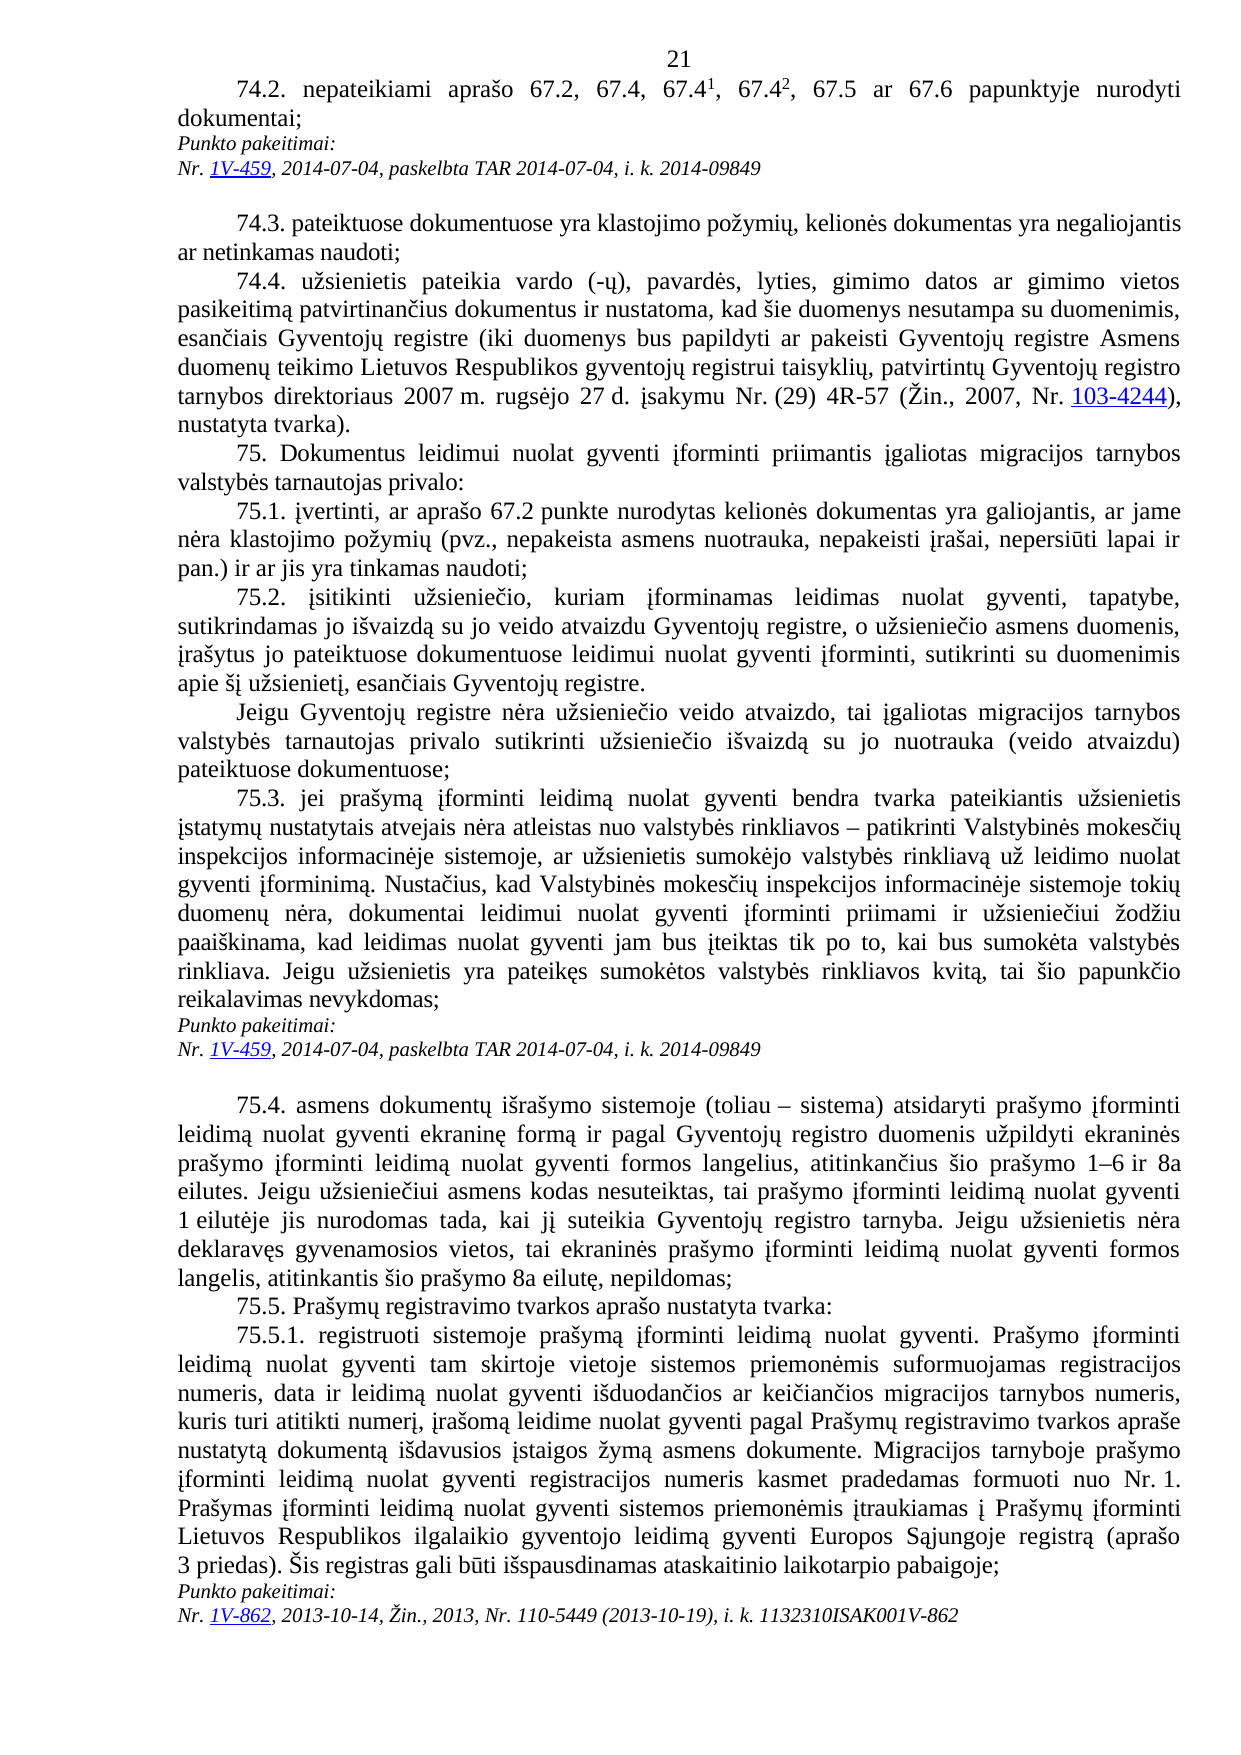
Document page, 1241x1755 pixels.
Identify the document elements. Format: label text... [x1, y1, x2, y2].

text Punkto pakeitimai: [177, 131, 1181, 155]
text Nr. 1V-862, 2013-10-14, Žin., 2013, Nr. 110-5449 (2013-10-19), i. k. 1132310ISAK001V-862 [177, 1603, 1181, 1627]
text Nr. 1V-459, 2014-07-04, paskelbta TAR 2014-07-04, i. k. 2014-09849 [177, 1037, 1181, 1061]
text 75. Dokumentus leidimui nuolat gyventi įforminti priimantis įgaliotas migracijos tarnybos valstybės tarnautojas privalo: [177, 438, 1181, 496]
text 75.3. jei prašymą įforminti leidimą nuolat gyventi bendra tvarka pateikiantis užsienietis įstatymų nustatytais atvejais nėra atleistas nuo valstybės rinkliavos – patikrinti Valstybinės mokesčių inspekcijos informacinėje sistemoje, ar užsienietis sumokėjo valstybės rinkliavą už leidimo nuolat gyventi įforminimą. Nustačius, kad Valstybinės mokesčių inspekcijos informacinėje sistemoje tokių duomenų nėra, dokumentai leidimui nuolat gyventi įforminti priimami ir užsieniečiui žodžiu paaiškinama, kad leidimas nuolat gyventi jam bus įteiktas tik po to, kai bus sumokėta valstybės rinkliava. Jeigu užsienietis yra pateikęs sumokėtos valstybės rinkliavos kvitą, tai šio papunkčio reikalavimas nevykdomas; [177, 783, 1181, 1013]
text 75.4. asmens dokumentų išrašymo sistemoje (toliau – sistema) atsidaryti prašymo įforminti leidimą nuolat gyventi ekraninę formą ir pagal Gyventojų registro duomenis užpildyti ekraninės prašymo įforminti leidimą nuolat gyventi formos langelius, atitinkančius šio prašymo 1–6 ir 8a eilutes. Jeigu užsieniečiui asmens kodas nesuteiktas, tai prašymo įforminti leidimą nuolat gyventi 1 eilutėje jis nurodomas tada, kai jį suteikia Gyventojų registro tarnyba. Jeigu užsienietis nėra deklaravęs gyvenamosios vietos, tai ekraninės prašymo įforminti leidimą nuolat gyventi formos langelis, atitinkantis šio prašymo 8a eilutę, nepildomas; [177, 1090, 1181, 1291]
text 75.1. įvertinti, ar aprašo 67.2 punkte nurodytas kelionės dokumentas yra galiojantis, ar jame nėra klastojimo požymių (pvz., nepakeista asmens nuotrauka, nepakeisti įrašai, nepersiūti lapai ir pan.) ir ar jis yra tinkamas naudoti; [177, 496, 1181, 582]
text 75.5. Prašymų registravimo tvarkos aprašo nustatyta tvarka: [177, 1291, 1181, 1320]
text 74.3. pateiktuose dokumentuose yra klastojimo požymių, kelionės dokumentas yra negaliojantis ar netinkamas naudoti; [177, 208, 1181, 266]
text Punkto pakeitimai: [177, 1579, 1181, 1603]
text 75.2. įsitikinti užsieniečio, kuriam įforminamas leidimas nuolat gyventi, tapatybe, sutikrindamas jo išvaizdą su jo veido atvaizdu Gyventojų registre, o užsieniečio asmens duomenis, įrašytus jo pateiktuose dokumentuose leidimui nuolat gyventi įforminti, sutikrinti su duomenimis apie šį užsienietį, esančiais Gyventojų registre. [177, 582, 1181, 697]
text 74.4. užsienietis pateikia vardo (-ų), pavardės, lyties, gimimo datos ar gimimo vietos pasikeitimą patvirtinančius dokumentus ir nustatoma, kad šie duomenys nesutampa su duomenimis, esančiais Gyventojų registre (iki duomenys bus papildyti ar pakeisti Gyventojų registre Asmens duomenų teikimo Lietuvos Respublikos gyventojų registrui taisyklių, patvirtintų Gyventojų registro tarnybos direktoriaus 2007 m. rugsėjo 27 d. įsakymu Nr. (29) 4R-57 (Žin., 2007, Nr. 103-4244), nustatyta tvarka). [177, 266, 1181, 438]
text 75.5.1. registruoti sistemoje prašymą įforminti leidimą nuolat gyventi. Prašymo įforminti leidimą nuolat gyventi tam skirtoje vietoje sistemos priemonėmis suformuojamas registracijos numeris, data ir leidimą nuolat gyventi išduodančios ar keičiančios migracijos tarnybos numeris, kuris turi atitikti numerį, įrašomą leidime nuolat gyventi pagal Prašymų registravimo tvarkos apraše nustatytą dokumentą išdavusios įstaigos žymą asmens dokumente. Migracijos tarnyboje prašymo įforminti leidimą nuolat gyventi registracijos numeris kasmet pradedamas formuoti nuo Nr. 1. Prašymas įforminti leidimą nuolat gyventi sistemos priemonėmis įtraukiamas į Prašymų įforminti Lietuvos Respublikos ilgalaikio gyventojo leidimą gyventi Europos Sąjungoje registrą (aprašo 3 priedas). Šis registras gali būti išspausdinamas ataskaitinio laikotarpio pabaigoje; [177, 1320, 1181, 1579]
text 74.2. nepateikiami aprašo 67.2, 67.4, 67.41, 67.42, 67.5 ar 67.6 papunktyje nurodyti dokumentai; [177, 74, 1181, 131]
text Jeigu Gyventojų registre nėra užsieniečio veido atvaizdo, tai įgaliotas migracijos tarnybos valstybės tarnautojas privalo sutikrinti užsieniečio išvaizdą su jo nuotrauka (veido atvaizdu) pateiktuose dokumentuose; [177, 697, 1181, 783]
text Punkto pakeitimai: [177, 1013, 1181, 1037]
text Nr. 1V-459, 2014-07-04, paskelbta TAR 2014-07-04, i. k. 2014-09849 [177, 155, 1181, 179]
